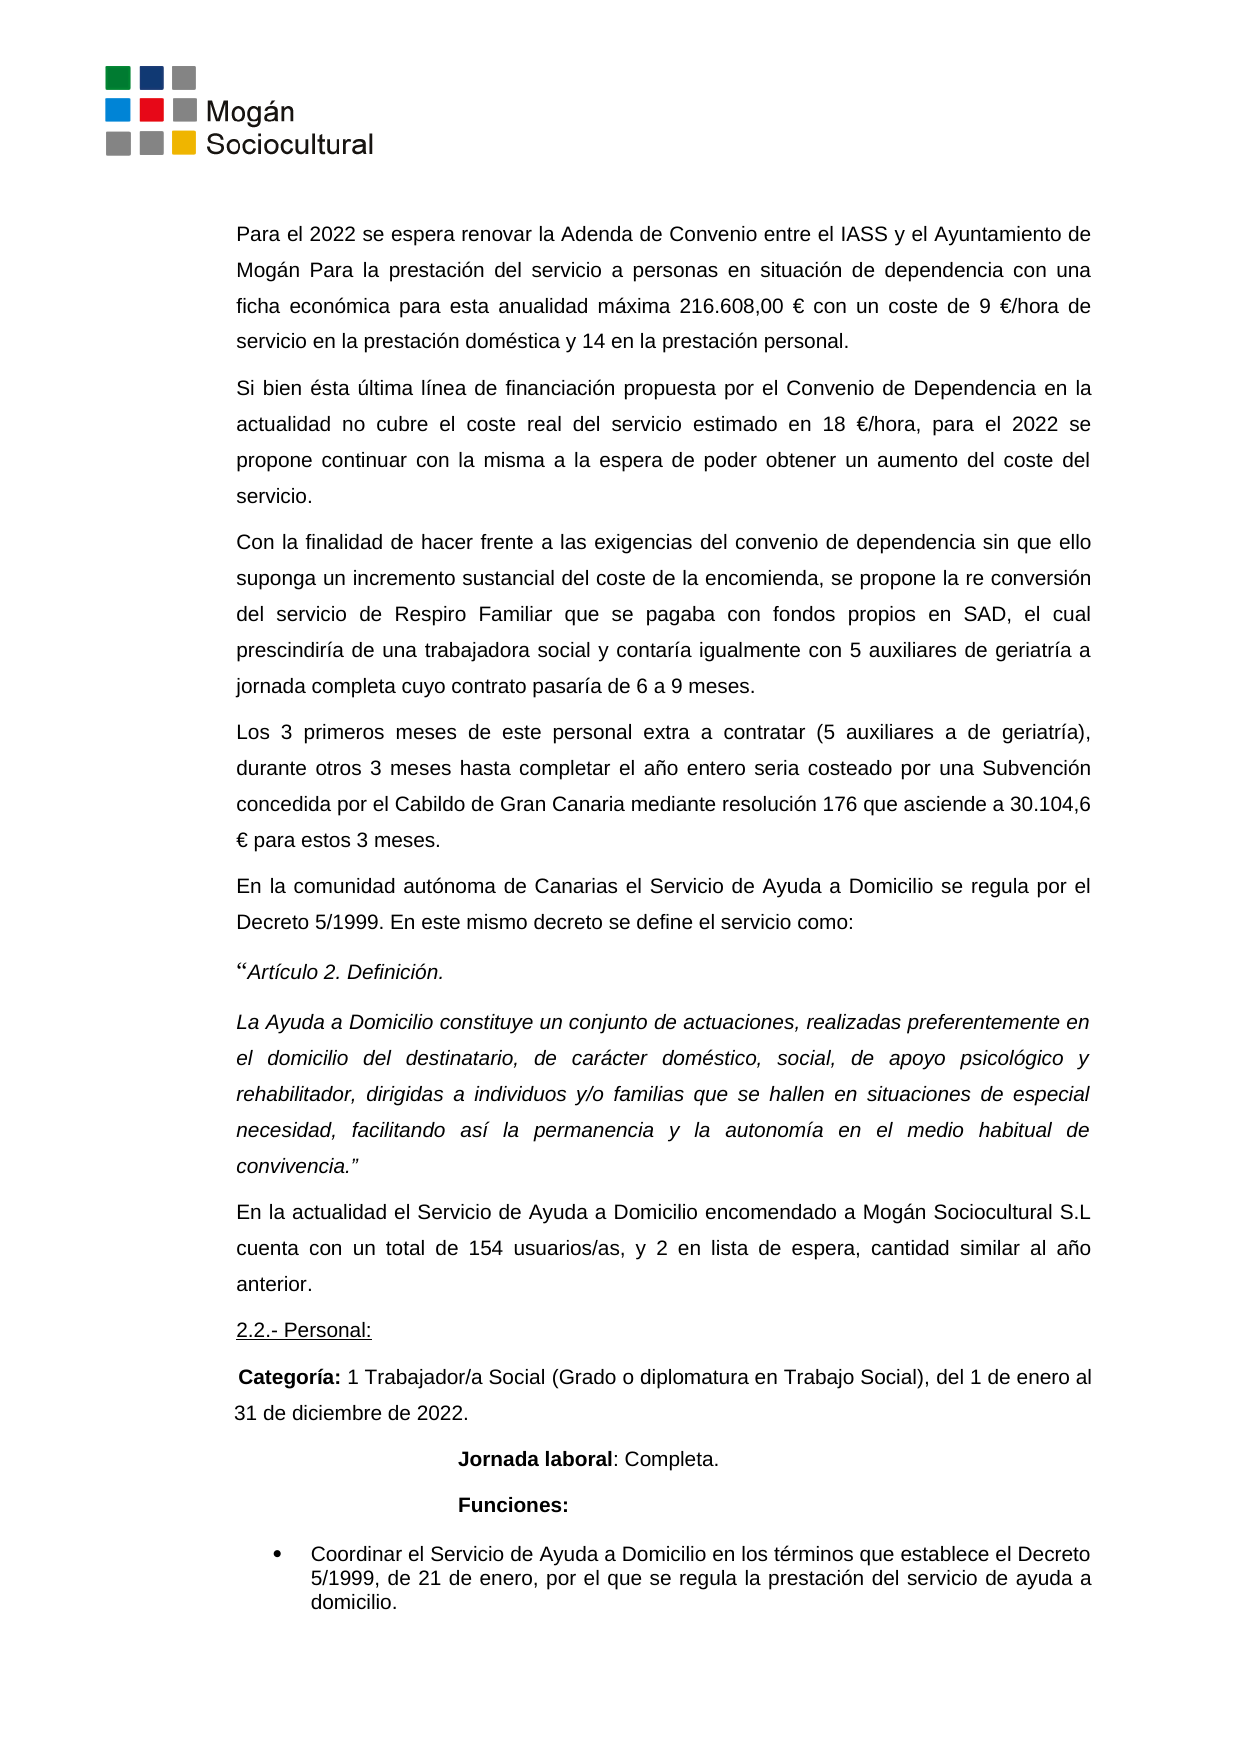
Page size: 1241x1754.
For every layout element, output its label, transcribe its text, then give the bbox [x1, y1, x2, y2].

text Con la finalidad de hacer frente a las exigencias del convenio de dependencia sin que ello suponga un incremento sustancial del coste de la encomienda, se propone la re conversión del servicio de Respiro Familiar que se pagaba con fondos propios en SAD, el cual prescindiría de una trabajadora social y contaría igualmente con 5 auxiliares de geriatría a jornada completa cuyo contrato pasaría de 6 a 9 meses. [236, 530, 1092, 698]
text En la actualidad el Servicio de Ayuda a Domicilio encomendado a Mogán Sociocultural S.L cuenta con un total de 154 usuarios/as, y 2 en lista de espera, cantidad similar al año anterior. [236, 1200, 1092, 1296]
text La Ayuda a Domicilio constituye un conjunto de actuaciones, realizadas preferentemente en el domicilio del destinatario, de carácter doméstico, social, de apoyo psicológico y rehabilitador, dirigidas a individuos y/o familias que se hallen en situaciones de especial necesidad, facilitando así la permanencia y la autonomía en el medio habitual de convivencia.” [236, 1010, 1092, 1178]
text Para el 2022 se espera renovar la Adenda de Convenio entre el IASS y el Ayuntamiento de Mogán Para la prestación del servicio a personas en situación de dependencia con una ficha económica para esta anualidad máxima 216.608,00 € con un coste de 9 €/hora de servicio en la prestación doméstica y 14 en la prestación personal. [236, 222, 1092, 353]
text En la comunidad autónoma de Canarias el Servicio de Ayuda a Domicilio se regula por el Decreto 5/1999. En este mismo decreto se define el servicio como: [236, 874, 1092, 934]
text “Artículo 2. Definición. [236, 956, 1092, 985]
text Funciones: [384, 1493, 1092, 1517]
text Si bien ésta última línea de financiación propuesta por el Convenio de Dependencia en la actualidad no cubre el coste real del servicio estimado en 18 €/hora, para el 2022 se propone continuar con la misma a la espera de poder obtener un aumento del coste del servicio. [236, 376, 1092, 507]
text Categoría: 1 Trabajador/a Social (Grado o diplomatura en Trabajo Social), del 1 de enero al 31 de diciembre de 2022. [234, 1365, 1092, 1424]
text Jornada laboral: Completa. [384, 1447, 1092, 1471]
list Coordinar el Servicio de Ayuda a Domicilio en los términos que establece el Decreto 5/1999, de 21 de enero, por el que se regula la prestación del servicio de ayuda a domicilio. [273, 1542, 1092, 1614]
text 2.2.- Personal: [236, 1318, 1092, 1342]
text Los 3 primeros meses de este personal extra a contratar (5 auxiliares a de geriatría), durante otros 3 meses hasta completar el año entero seria costeado por una Subvención concedida por el Cabildo de Gran Canaria mediante resolución 176 que asciende a 30.104,6 € para estos 3 meses. [236, 720, 1092, 852]
